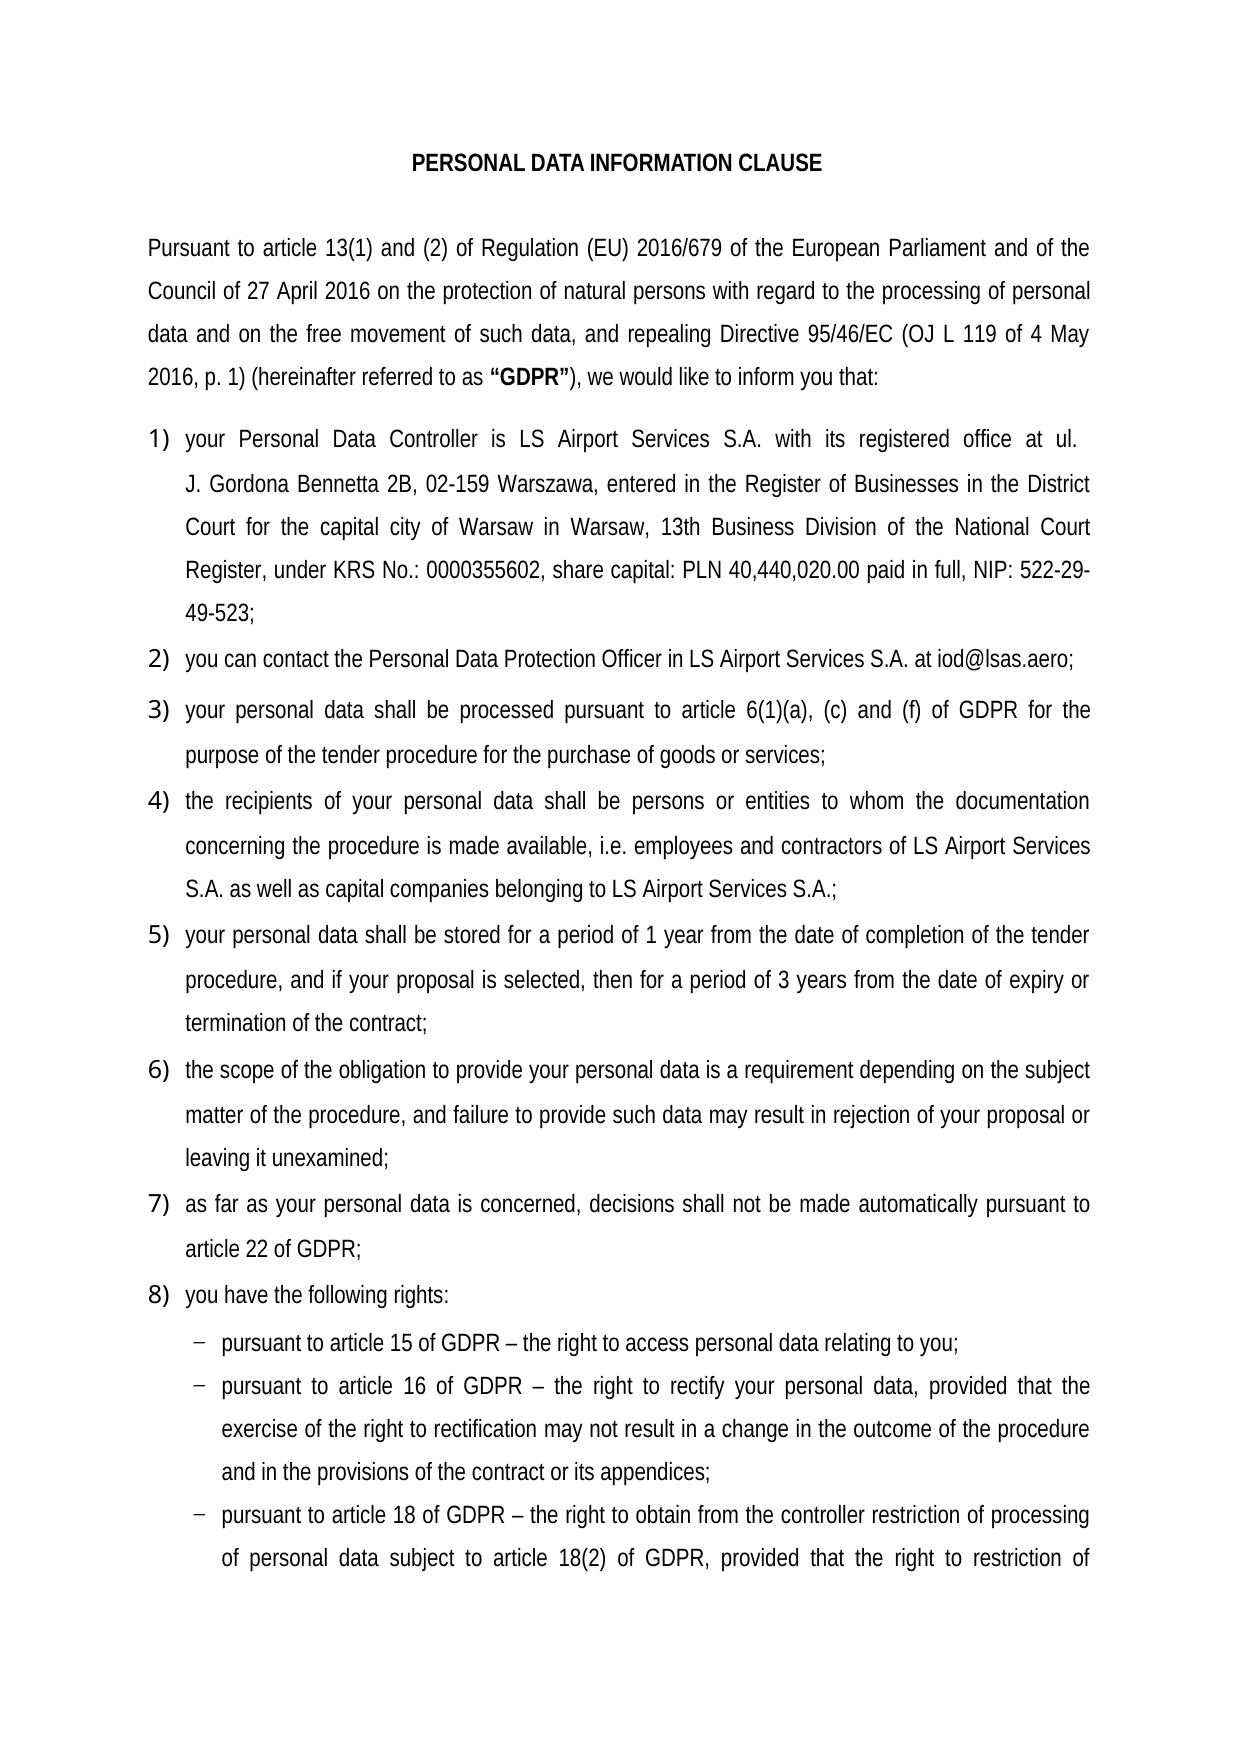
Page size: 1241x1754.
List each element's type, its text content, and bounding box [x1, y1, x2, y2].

list the scope of the obligation to provide your personal data is a requirement depending on the subject matter of the procedure, and failure to provide such data may result in rejection of your proposal or leaving it unexamined; [148, 1051, 1093, 1171]
list your personal data shall be stored for a period of 1 year from the date of completion of the tender procedure, and if your proposal is selected, then for a period of 3 years from the date of expiry or termination of the contract; [148, 917, 1093, 1037]
list pursuant to article 16 of GDPR – the right to rectify your personal data, provided that the exercise of the right to rectification may not result in a change in the outcome of the procedure and in the provisions of the contract or its appendices; [192, 1371, 1093, 1486]
list pursuant to article 18 of GDPR – the right to obtain from the controller restriction of processing of personal data subject to article 18(2) of GDPR, provided that the right to restriction of [192, 1500, 1093, 1572]
text Pursuant to article 13(1) and (2) of Regulation (EU) 2016/679 of the European Parliament and of the Council of 27 April 2016 on the protection of natural persons with regard to the processing of personal data and on the free movement of such data, and repealing Directive 95/46/EC (OJ L 119 of 4 May 2016, p. 1) (hereinafter referred to as “GDPR”), we would like to inform you that: [148, 233, 1093, 391]
list the recipients of your personal data shall be persons or entities to whom the documentation concerning the procedure is made available, i.e. employees and contractors of LS Airport Services S.A. as well as capital companies belonging to LS Airport Services S.A.; [148, 783, 1093, 903]
list you have the following rights: [148, 1277, 1093, 1311]
list your Personal Data Controller is LS Airport Services S.A. with its registered office at ul. J. Gordona Bennetta 2B, 02-159 Warszawa, entered in the Register of Businesses in the District Court for the capital city of Warsaw in Warsaw, 13th Business Division of the National Court Register, under KRS No.: 0000355602, share capital: PLN 40,440,020.00 paid in full, NIP: 522-29-49-523; [148, 421, 1093, 626]
list pursuant to article 15 of GDPR – the right to access personal data relating to you; [192, 1328, 1093, 1357]
list your personal data shall be processed pursuant to article 6(1)(a), (c) and (f) of GDPR for the purpose of the tender procedure for the purchase of goods or services; [148, 692, 1093, 769]
text PERSONAL DATA INFORMATION CLAUSE [148, 148, 1093, 176]
list you can contact the Personal Data Protection Officer in LS Airport Services S.A. at iod@lsas.aero; [148, 641, 1093, 675]
list as far as your personal data is concerned, decisions shall not be made automatically pursuant to article 22 of GDPR; [148, 1186, 1093, 1262]
